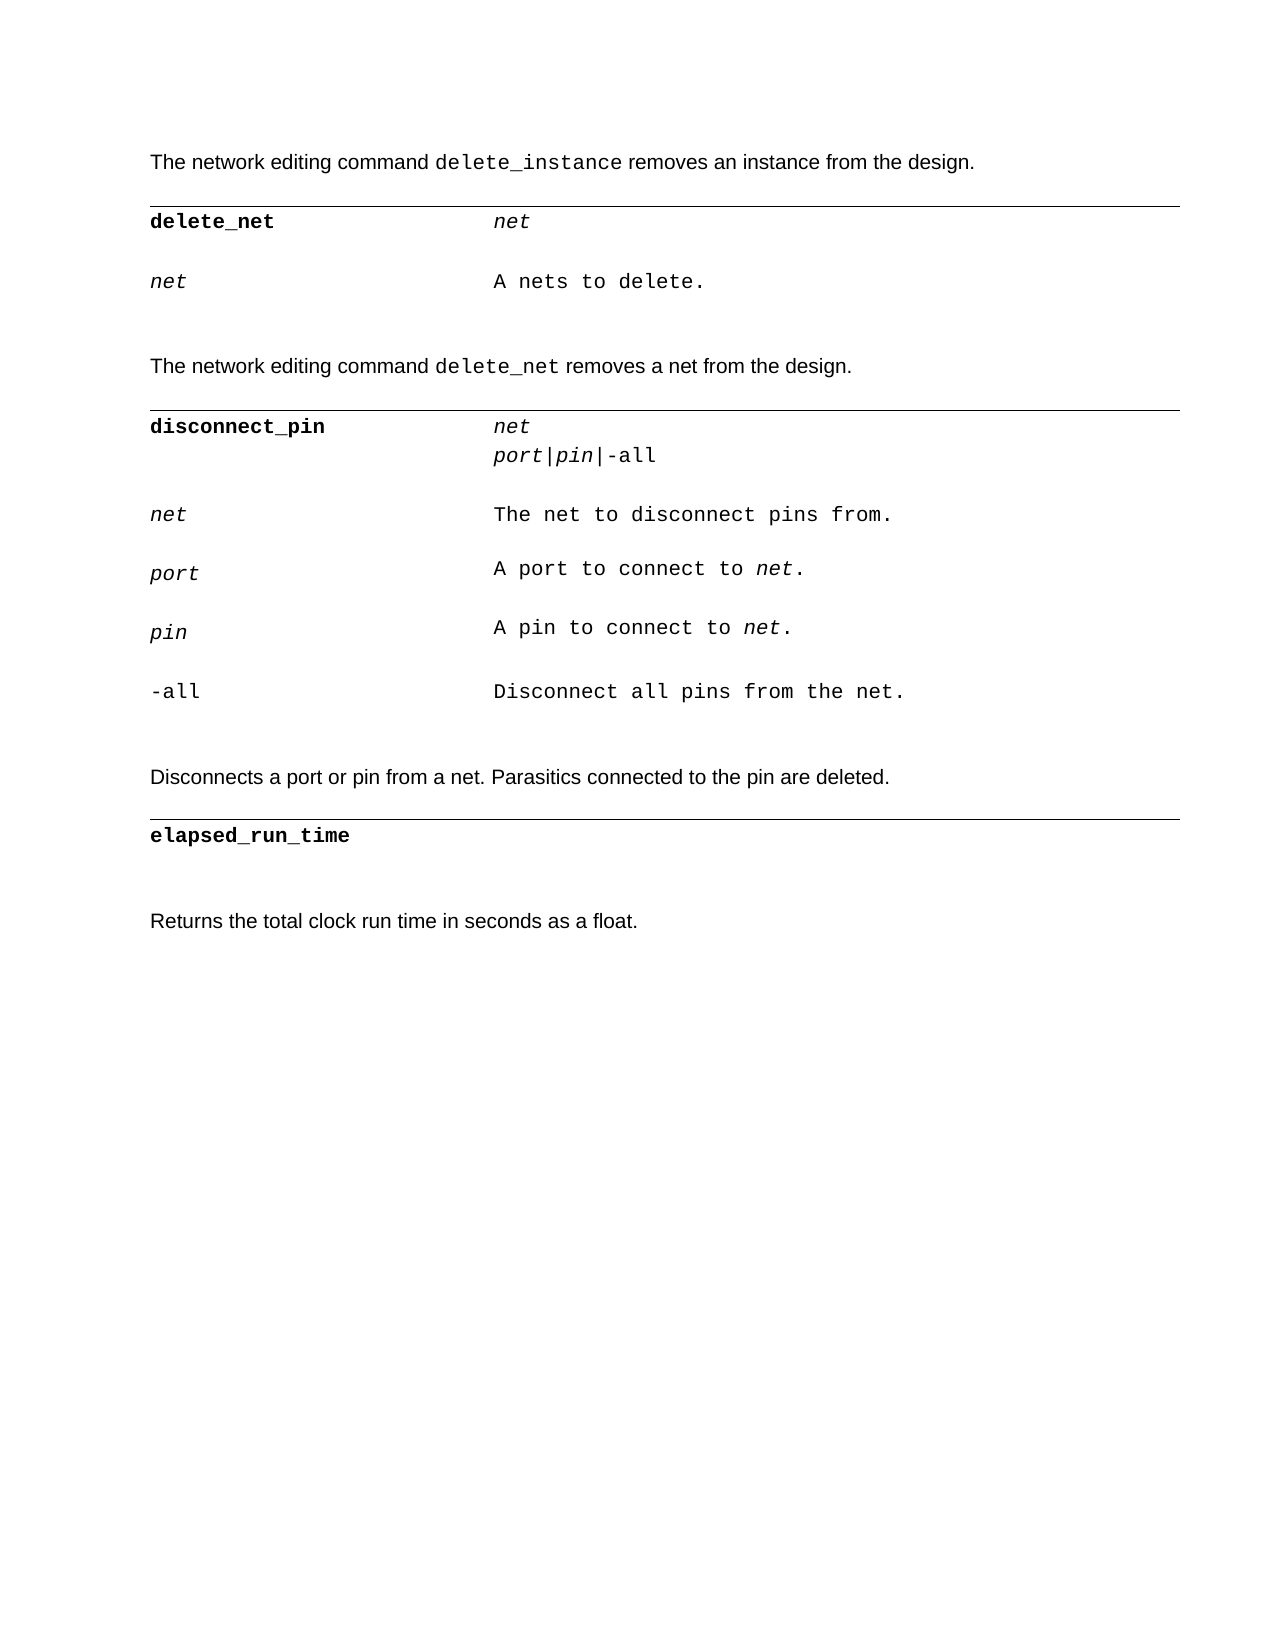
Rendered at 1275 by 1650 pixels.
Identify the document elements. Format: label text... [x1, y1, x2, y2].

table_cell The net to disconnect pins from. [493, 499, 1180, 558]
table_cell port [150, 558, 493, 617]
table_header disconnect_pin [150, 411, 493, 498]
table_cell net [150, 499, 493, 558]
table_cell pin [150, 617, 493, 676]
table_header net [493, 207, 1180, 265]
table_header elapsed_run_time [150, 820, 493, 878]
text Disconnects a port or pin from a net. Parasitics connected to the pin are deleted. [150, 765, 1180, 789]
table_cell A nets to delete. [493, 265, 1180, 324]
text The network editing command delete_instance removes an instance from the design. [150, 150, 1180, 176]
table_cell A port to connect to net. [493, 558, 1180, 617]
table_header delete_net [150, 207, 493, 265]
text Returns the total clock run time in seconds as a float. [150, 908, 1180, 932]
table_cell Disconnect all pins from the net. [493, 676, 1180, 735]
table_header [493, 820, 1180, 878]
table_cell A pin to connect to net. [493, 617, 1180, 676]
table_header net port|pin|-all [493, 411, 1180, 498]
text The network editing command delete_net removes a net from the design. [150, 354, 1180, 380]
table_cell -all [150, 676, 493, 735]
table_cell net [150, 265, 493, 324]
